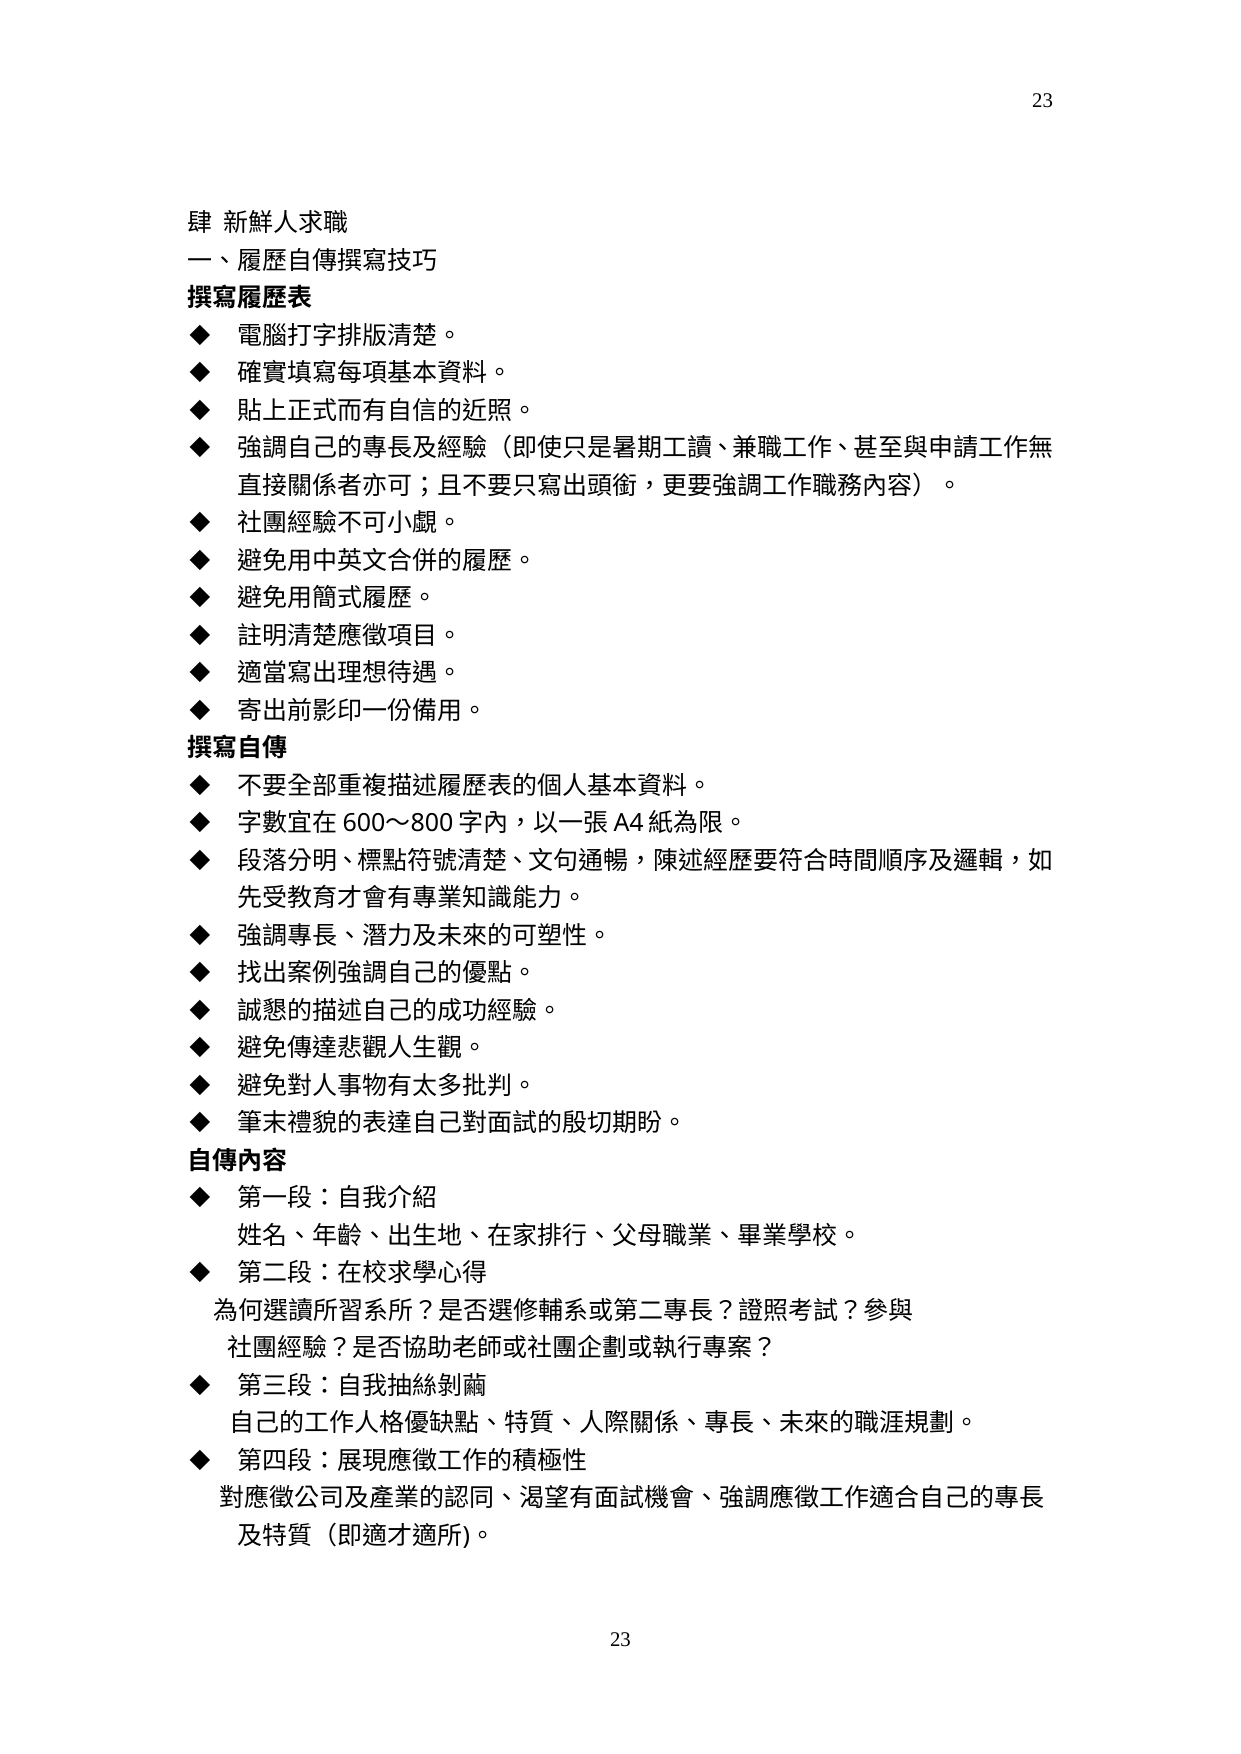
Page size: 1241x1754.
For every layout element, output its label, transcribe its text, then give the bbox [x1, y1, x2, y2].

list 社團經驗不可小覷。 [187, 502, 1053, 539]
list 確實填寫每項基本資料。 [187, 352, 1053, 389]
list 字數宜在600～800字內，以一張A4紙為限。 [187, 802, 1053, 839]
list 找出案例強調自己的優點。 [187, 952, 1053, 989]
list 不要全部重複描述履歷表的個人基本資料。 [187, 764, 1053, 802]
list 強調專長、潛力及未來的可塑性。 [187, 914, 1053, 952]
text 為何選讀所習系所？是否選修輔系或第二專長？證照考試？參與 [187, 1289, 1053, 1327]
list 段落分明、標點符號清楚、文句通暢，陳述經歷要符合時間順序及邏輯，如：先受教育才會有專業知識能力。 [187, 839, 1053, 914]
list 避免用簡式履歷。 [187, 577, 1053, 614]
text 對應徵公司及產業的認同、渴望有面試機會、強調應徵工作適合自己的專長 [187, 1477, 1053, 1514]
text 及特質（即適才適所)。 [200, 1514, 1053, 1552]
list 第一段：自我介紹 [187, 1177, 1053, 1214]
text 自傳內容 [187, 1139, 1053, 1177]
list 避免對人事物有太多批判。 [187, 1064, 1053, 1102]
list 寄出前影印一份備用。 [187, 689, 1053, 727]
list 貼上正式而有自信的近照。 [187, 389, 1053, 427]
list 誠懇的描述自己的成功經驗。 [187, 989, 1053, 1027]
list 第四段：展現應徵工作的積極性 [187, 1439, 1053, 1477]
list 適當寫出理想待遇。 [187, 652, 1053, 689]
list 第二段：在校求學心得 [187, 1252, 1053, 1289]
text 撰寫履歷表 [187, 277, 1053, 314]
list 強調自己的專長及經驗（即使只是暑期工讀、兼職工作、甚至與申請工作無直接關係者亦可；且不要只寫出頭銜，更要強調工作職務內容）。 [187, 427, 1053, 502]
list 第三段：自我抽絲剝繭 [187, 1364, 1053, 1402]
list 電腦打字排版清楚。 [187, 314, 1053, 352]
list 避免用中英文合併的履歷。 [187, 539, 1053, 577]
list 避免傳達悲觀人生觀。 [187, 1027, 1053, 1064]
text 自己的工作人格優缺點、特質、人際關係、專長、未來的職涯規劃。 [216, 1402, 1053, 1439]
text 肆 新鮮人求職 [187, 202, 1053, 239]
text 姓名、年齡、出生地、在家排行、父母職業、畢業學校。 [187, 1214, 1053, 1252]
text 一、履歷自傳撰寫技巧 [187, 239, 1053, 277]
list 筆末禮貌的表達自己對面試的殷切期盼。 [187, 1102, 1053, 1139]
text 社團經驗？是否協助老師或社團企劃或執行專案？ [202, 1327, 1053, 1364]
list 註明清楚應徵項目。 [187, 614, 1053, 652]
text 撰寫自傳 [187, 727, 1053, 764]
